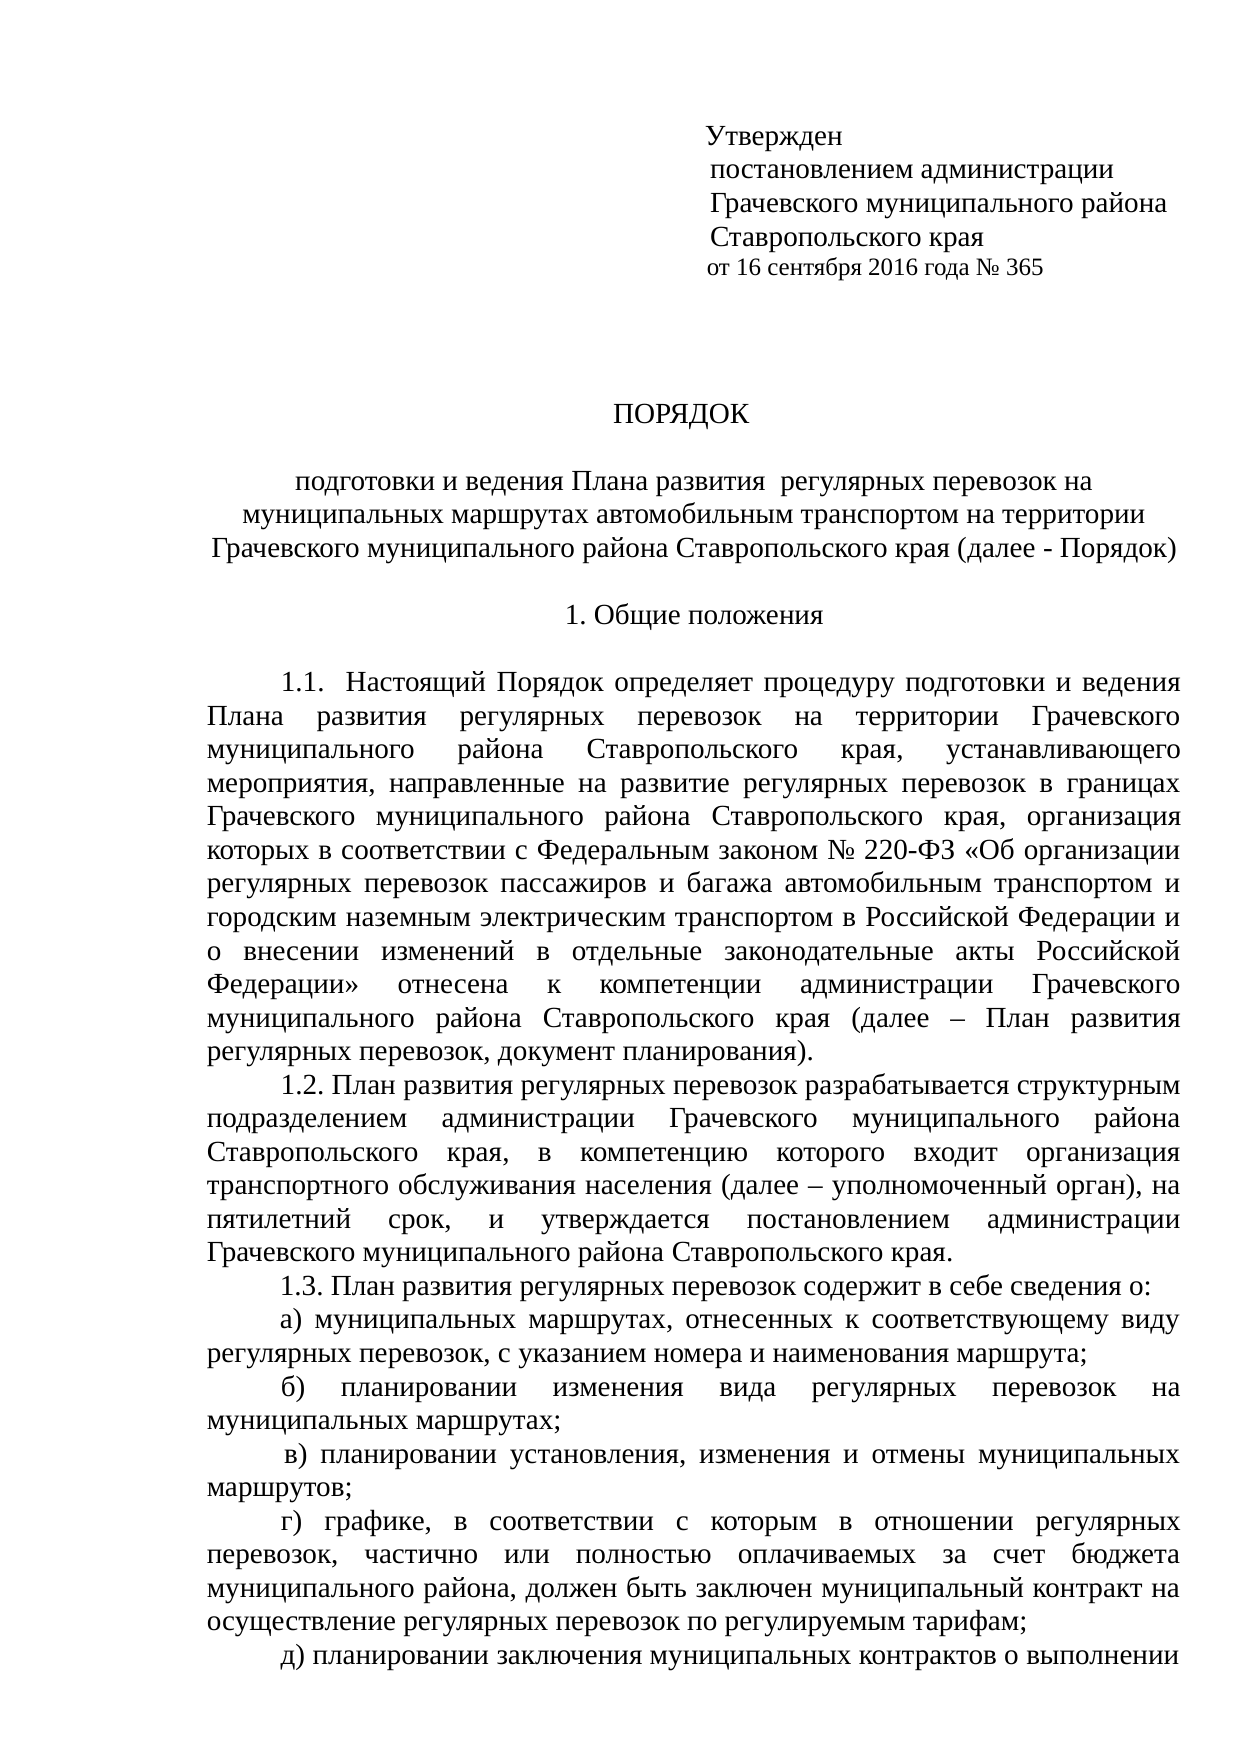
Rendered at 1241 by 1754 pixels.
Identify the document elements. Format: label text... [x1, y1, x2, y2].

text б) планировании изменения вида регулярных перевозок на муниципальных маршрутах; [207, 1369, 1181, 1436]
text 1.3. План развития регулярных перевозок содержит в себе сведения о: [207, 1268, 1181, 1302]
text Грачевского муниципального района [207, 185, 1181, 219]
text 1.1. Настоящий Порядок определяет процедуру подготовки и ведения Плана развития регулярных перевозок на территории Грачевского муниципального района Ставропольского края, устанавливающего мероприятия, направленные на развитие регулярных перевозок в границах Грачевского муниципального района Ставропольского края, организация которых в соответствии с Федеральным законом № 220-ФЗ «Об организации регулярных перевозок пассажиров и багажа автомобильным транспортом и городским наземным электрическим транспортом в Российской Федерации и о внесении изменений в отдельные законодательные акты Российской Федерации» отнесена к компетенции администрации Грачевского муниципального района Ставропольского края (далее – План развития регулярных перевозок, документ планирования). [207, 664, 1181, 1067]
text 1.2. План развития регулярных перевозок разрабатывается структурным подразделением администрации Грачевского муниципального района Ставропольского края, в компетенцию которого входит организация транспортного обслуживания населения (далее – уполномоченный орган), на пятилетний срок, и утверждается постановлением администрации Грачевского муниципального района Ставропольского края. [207, 1067, 1181, 1268]
text от 16 сентября 2016 года № 365 [207, 252, 1181, 281]
text а) муниципальных маршрутах, отнесенных к соответствующему виду регулярных перевозок, с указанием номера и наименования маршрута; [207, 1302, 1181, 1369]
text 1. Общие положения [207, 597, 1181, 631]
text ПОРЯДОК [207, 396, 1181, 429]
text постановлением администрации [207, 152, 1181, 185]
text д) планировании заключения муниципальных контрактов о выполнении [207, 1637, 1181, 1671]
text г) графике, в соответствии с которым в отношении регулярных перевозок, частично или полностью оплачиваемых за счет бюджета муниципального района, должен быть заключен муниципальный контракт на осуществление регулярных перевозок по регулируемым тарифам; [207, 1503, 1181, 1637]
text подготовки и ведения Плана развития регулярных перевозок на муниципальных маршрутах автомобильным транспортом на территории Грачевского муниципального района Ставропольского края (далее - Порядок) [207, 463, 1181, 564]
text Ставропольского края [207, 219, 1181, 252]
text в) планировании установления, изменения и отмены муниципальных маршрутов; [207, 1436, 1181, 1503]
text Утвержден [207, 118, 1181, 152]
